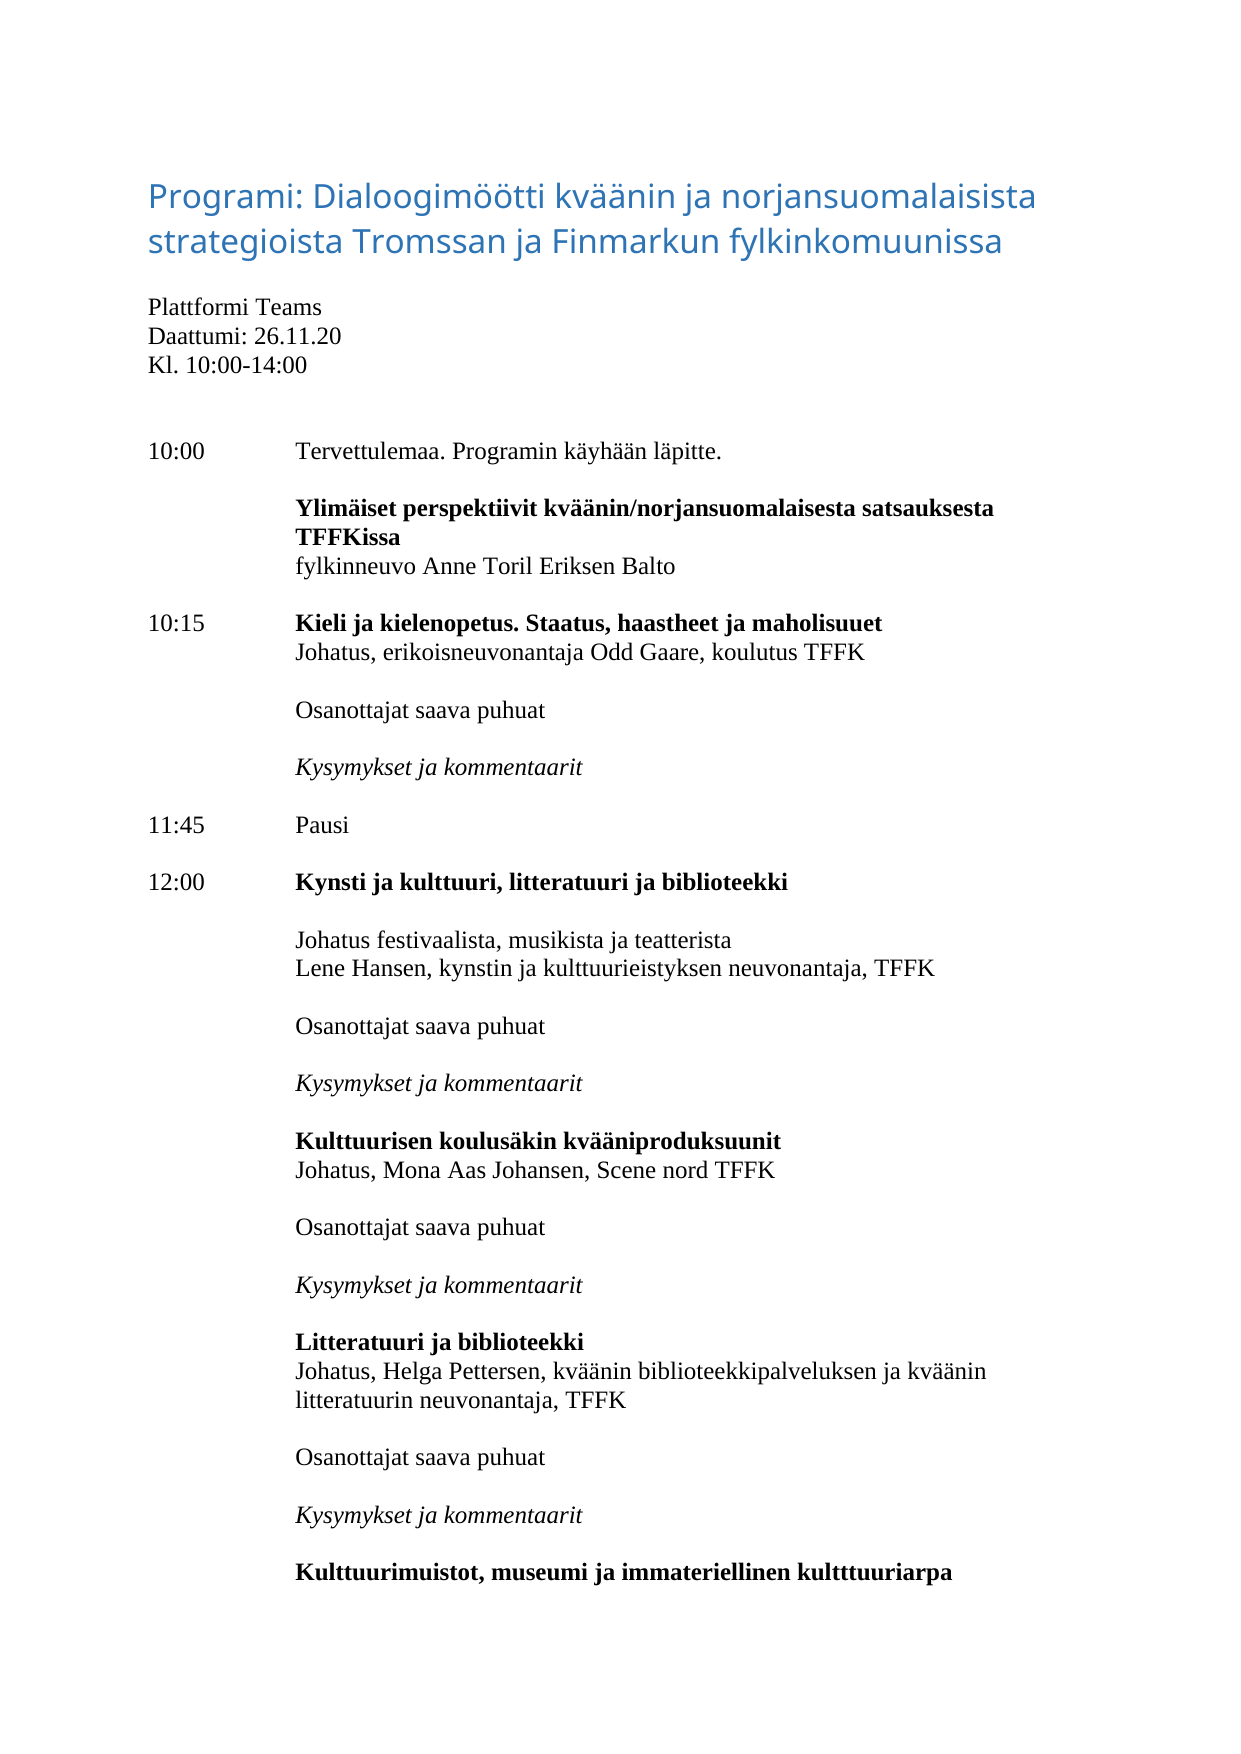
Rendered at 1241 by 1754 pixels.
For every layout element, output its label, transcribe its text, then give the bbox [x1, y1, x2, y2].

text Johatus, Helga Pettersen, kväänin biblioteekkipalveluksen ja kväänin litteratuurin neuvonantaja, TFFK [295, 1356, 1093, 1413]
text Plattformi Teams [148, 292, 1093, 321]
text Johatus, Mona Aas Johansen, Scene nord TFFK [221, 1155, 1093, 1183]
text Ylimäiset perspektiivit kväänin/norjansuomalaisesta satsauksesta TFFKissa [295, 493, 1093, 551]
text Osanottajat saava puhuat [295, 695, 1093, 723]
text 12:00 Kynsti ja kulttuuri, litteratuuri ja biblioteekki [148, 867, 1093, 896]
text Kysymykset ja kommentaarit [295, 752, 1093, 781]
text Kysymykset ja kommentaarit [295, 1068, 1093, 1097]
text 11:45 Pausi [148, 810, 1093, 838]
text 10:15 Kieli ja kielenopetus. Staatus, haastheet ja maholisuuet [148, 608, 1093, 637]
text Johatus festivaalista, musikista ja teatterista [148, 925, 1093, 953]
text 10:00 Tervettulemaa. Programin käyhään läpitte. [148, 436, 1093, 465]
text Kysymykset ja kommentaarit [221, 1270, 1093, 1298]
text Osanottajat saava puhuat [148, 1011, 1093, 1040]
text Kl. 10:00-14:00 [148, 350, 1093, 378]
text Kulttuurimuistot, museumi ja immateriellinen kultttuuriarpa [221, 1557, 1093, 1586]
text Osanottajat saava puhuat [148, 1212, 1093, 1241]
subtitle Programi: Dialoogimöötti kväänin ja norjansuomalaisista strategioista Tromssan ja Finmarkun fylkinkomuunissa [148, 173, 1093, 263]
text Kulttuurisen koulusäkin kvääniproduksuunit [221, 1126, 1093, 1155]
text Litteratuuri ja biblioteekki [221, 1327, 1093, 1356]
text Daattumi: 26.11.20 [148, 321, 1093, 350]
text Osanottajat saava puhuat [148, 1442, 1093, 1471]
text Johatus, erikoisneuvonantaja Odd Gaare, koulutus TFFK [221, 637, 1093, 666]
text fylkinneuvo Anne Toril Eriksen Balto [148, 551, 1093, 580]
text Lene Hansen, kynstin ja kulttuurieistyksen neuvonantaja, TFFK [221, 953, 1093, 982]
text Kysymykset ja kommentaarit [295, 1500, 1093, 1528]
